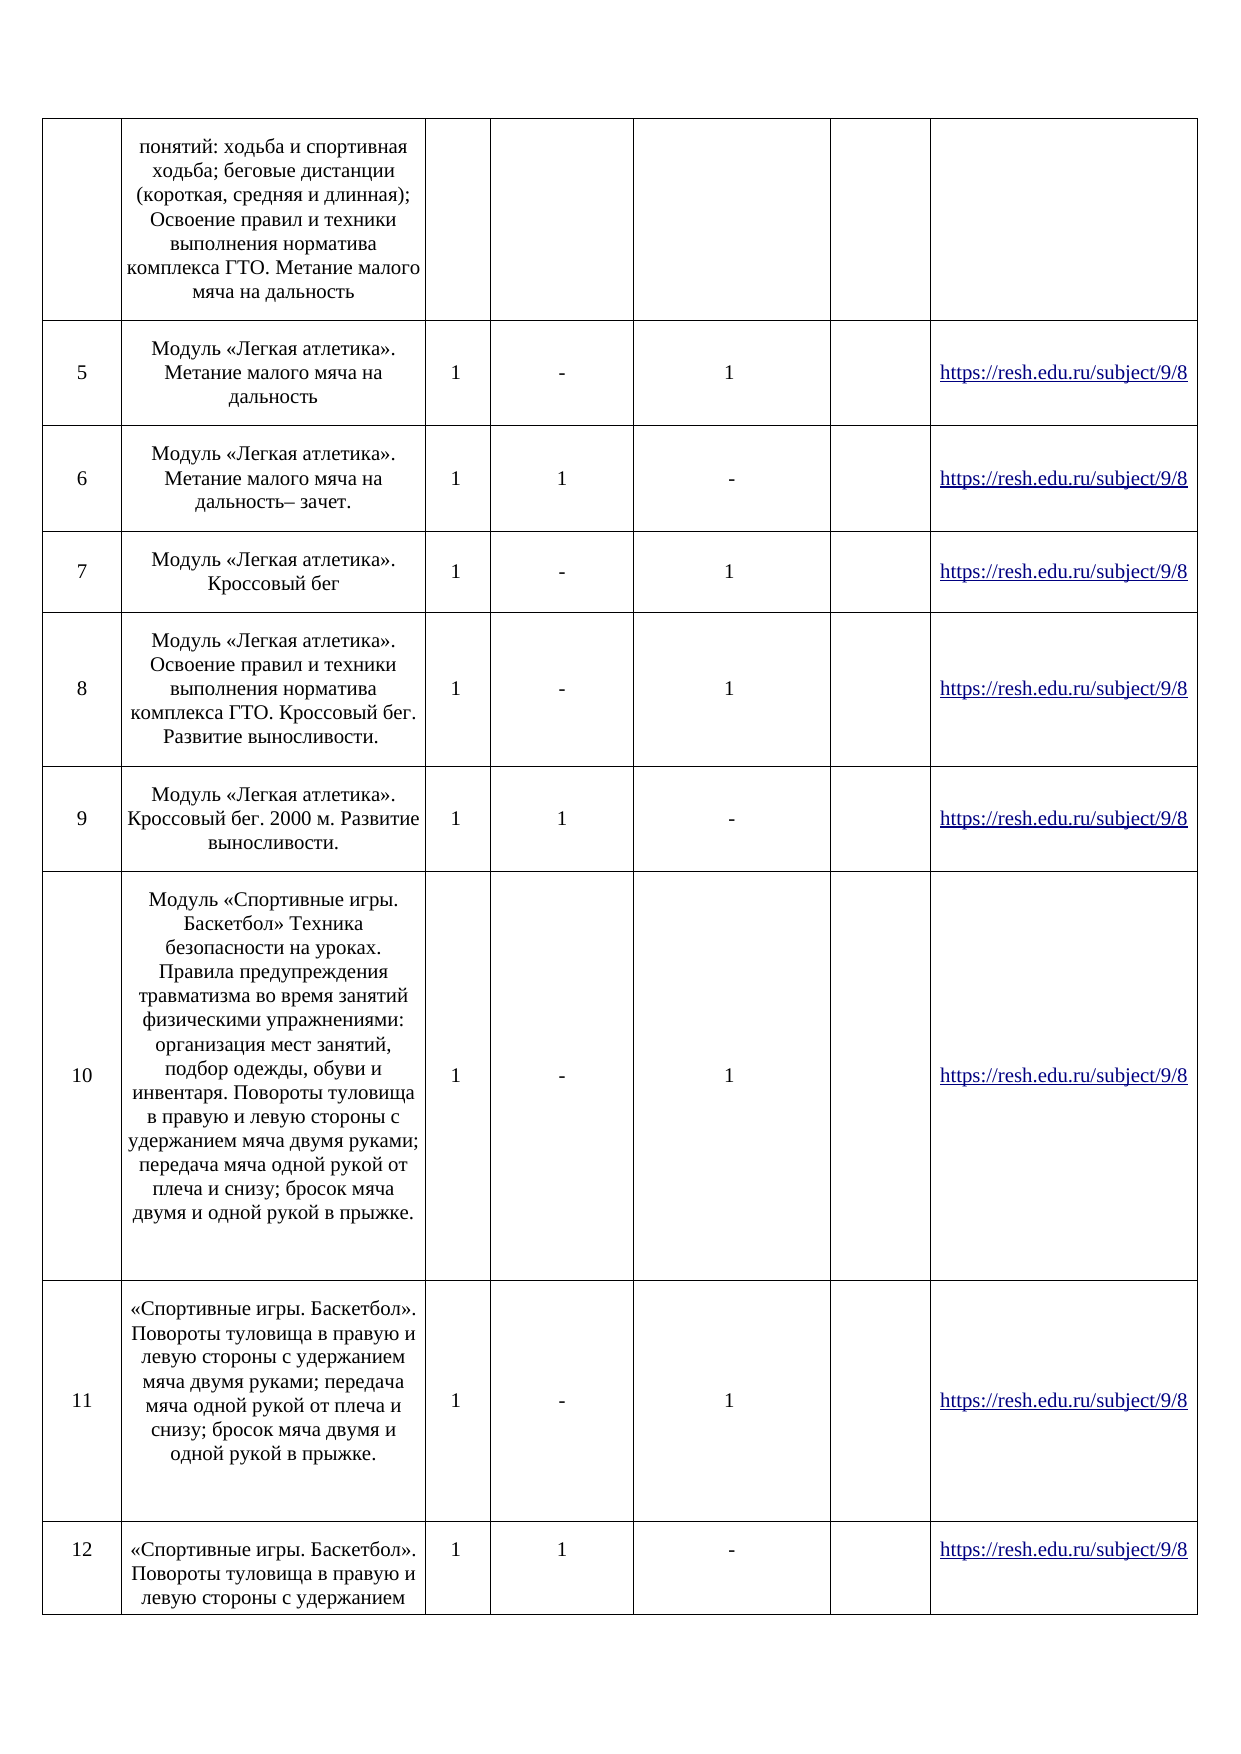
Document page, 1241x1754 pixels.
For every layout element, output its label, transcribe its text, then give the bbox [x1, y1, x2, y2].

table_cell 1 [426, 321, 490, 425]
table_cell 1 [491, 426, 633, 531]
table_cell [831, 119, 930, 320]
table_cell [831, 321, 930, 425]
table_cell https://resh.edu.ru/subject/9/8 [931, 1522, 1197, 1614]
table_cell 1 [426, 1522, 490, 1614]
table_cell 1 [634, 532, 830, 612]
table_cell [831, 1281, 930, 1521]
table_cell 11 [43, 1281, 121, 1521]
table_cell - [491, 1281, 633, 1521]
table_cell - [634, 1522, 830, 1614]
table_cell Модуль «Легкая атлетика». Кроссовый бег [122, 532, 425, 612]
table_cell - [491, 119, 633, 320]
table_cell 1 [634, 872, 830, 1280]
table_cell 10 [43, 872, 121, 1280]
table_cell - [491, 613, 633, 766]
table_cell [831, 1522, 930, 1614]
table_cell [831, 872, 930, 1280]
table_cell «Спортивные игры. Баскетбол». Повороты туловища в правую и левую стороны с удержанием мяча двумя руками; передача мяча одной рукой от плеча и снизу; бросок мяча двумя и одной рукой в прыжке. [122, 1281, 425, 1521]
table_cell Модуль «Легкая атлетика». Метание малого мяча на дальность [122, 321, 425, 425]
table_cell 1 [634, 613, 830, 766]
table_cell https://resh.edu.ru/subject/9/8 [931, 321, 1197, 425]
table_cell 1 [634, 321, 830, 425]
table_cell - [634, 426, 830, 531]
table_cell https://resh.edu.ru/subject/9/8 [931, 767, 1197, 871]
table_cell понятий: ходьба и спортивная ходьба; беговые дистанции (короткая, средняя и длинная); Освоение правил и техники выполнения норматива комплекса ГТО. Метание малого мяча на дальность [122, 119, 425, 320]
table_cell 1 [426, 613, 490, 766]
table_cell [931, 119, 1197, 320]
table_cell 1 [491, 767, 633, 871]
table_cell 9 [43, 767, 121, 871]
table_cell https://resh.edu.ru/subject/9/8 [931, 872, 1197, 1280]
table_cell Модуль «Легкая атлетика». Освоение правил и техники выполнения норматива комплекса ГТО. Кроссовый бег. Развитие выносливости. [122, 613, 425, 766]
table_cell 5 [43, 321, 121, 425]
table_cell https://resh.edu.ru/subject/9/8 [931, 613, 1197, 766]
table_cell - [491, 321, 633, 425]
table_cell 1 [426, 426, 490, 531]
table_cell 6 [43, 426, 121, 531]
table_cell 1 [426, 872, 490, 1280]
table_cell Модуль «Легкая атлетика». Кроссовый бег. 2000 м. Развитие выносливости. [122, 767, 425, 871]
table_cell [831, 767, 930, 871]
table_cell «Спортивные игры. Баскетбол». Повороты туловища в правую и левую стороны с удержанием [122, 1522, 425, 1614]
table_cell [43, 119, 121, 320]
table_cell [831, 613, 930, 766]
table_cell 1 [426, 767, 490, 871]
table_cell 1 [426, 1281, 490, 1521]
table_cell 1 [426, 532, 490, 612]
table_cell 1 [634, 1281, 830, 1521]
table_cell 7 [43, 532, 121, 612]
table_cell - [491, 532, 633, 612]
table_cell 1 [491, 1522, 633, 1614]
table_cell Модуль «Легкая атлетика». Метание малого мяча на дальность– зачет. [122, 426, 425, 531]
table_cell [831, 426, 930, 531]
table_cell https://resh.edu.ru/subject/9/8 [931, 426, 1197, 531]
table_cell Модуль «Спортивные игры. Баскетбол» Техника безопасности на уроках. Правила предупреждения травматизма во время занятий физическими упражнениями: организация мест занятий, подбор одежды, обуви и инвентаря. Повороты туловища в правую и левую стороны с удержанием мяча двумя руками; передача мяча одной рукой от плеча и снизу; бросок мяча двумя и одной рукой в прыжке. [122, 872, 425, 1280]
table_cell [634, 119, 830, 320]
table_cell https://resh.edu.ru/subject/9/8 [931, 1281, 1197, 1521]
table_cell https://resh.edu.ru/subject/9/8 [931, 532, 1197, 612]
table_cell 12 [43, 1522, 121, 1614]
table_cell - [634, 767, 830, 871]
table_cell - [491, 872, 633, 1280]
table_cell 8 [43, 613, 121, 766]
table_cell [831, 532, 930, 612]
table_cell [426, 119, 490, 320]
